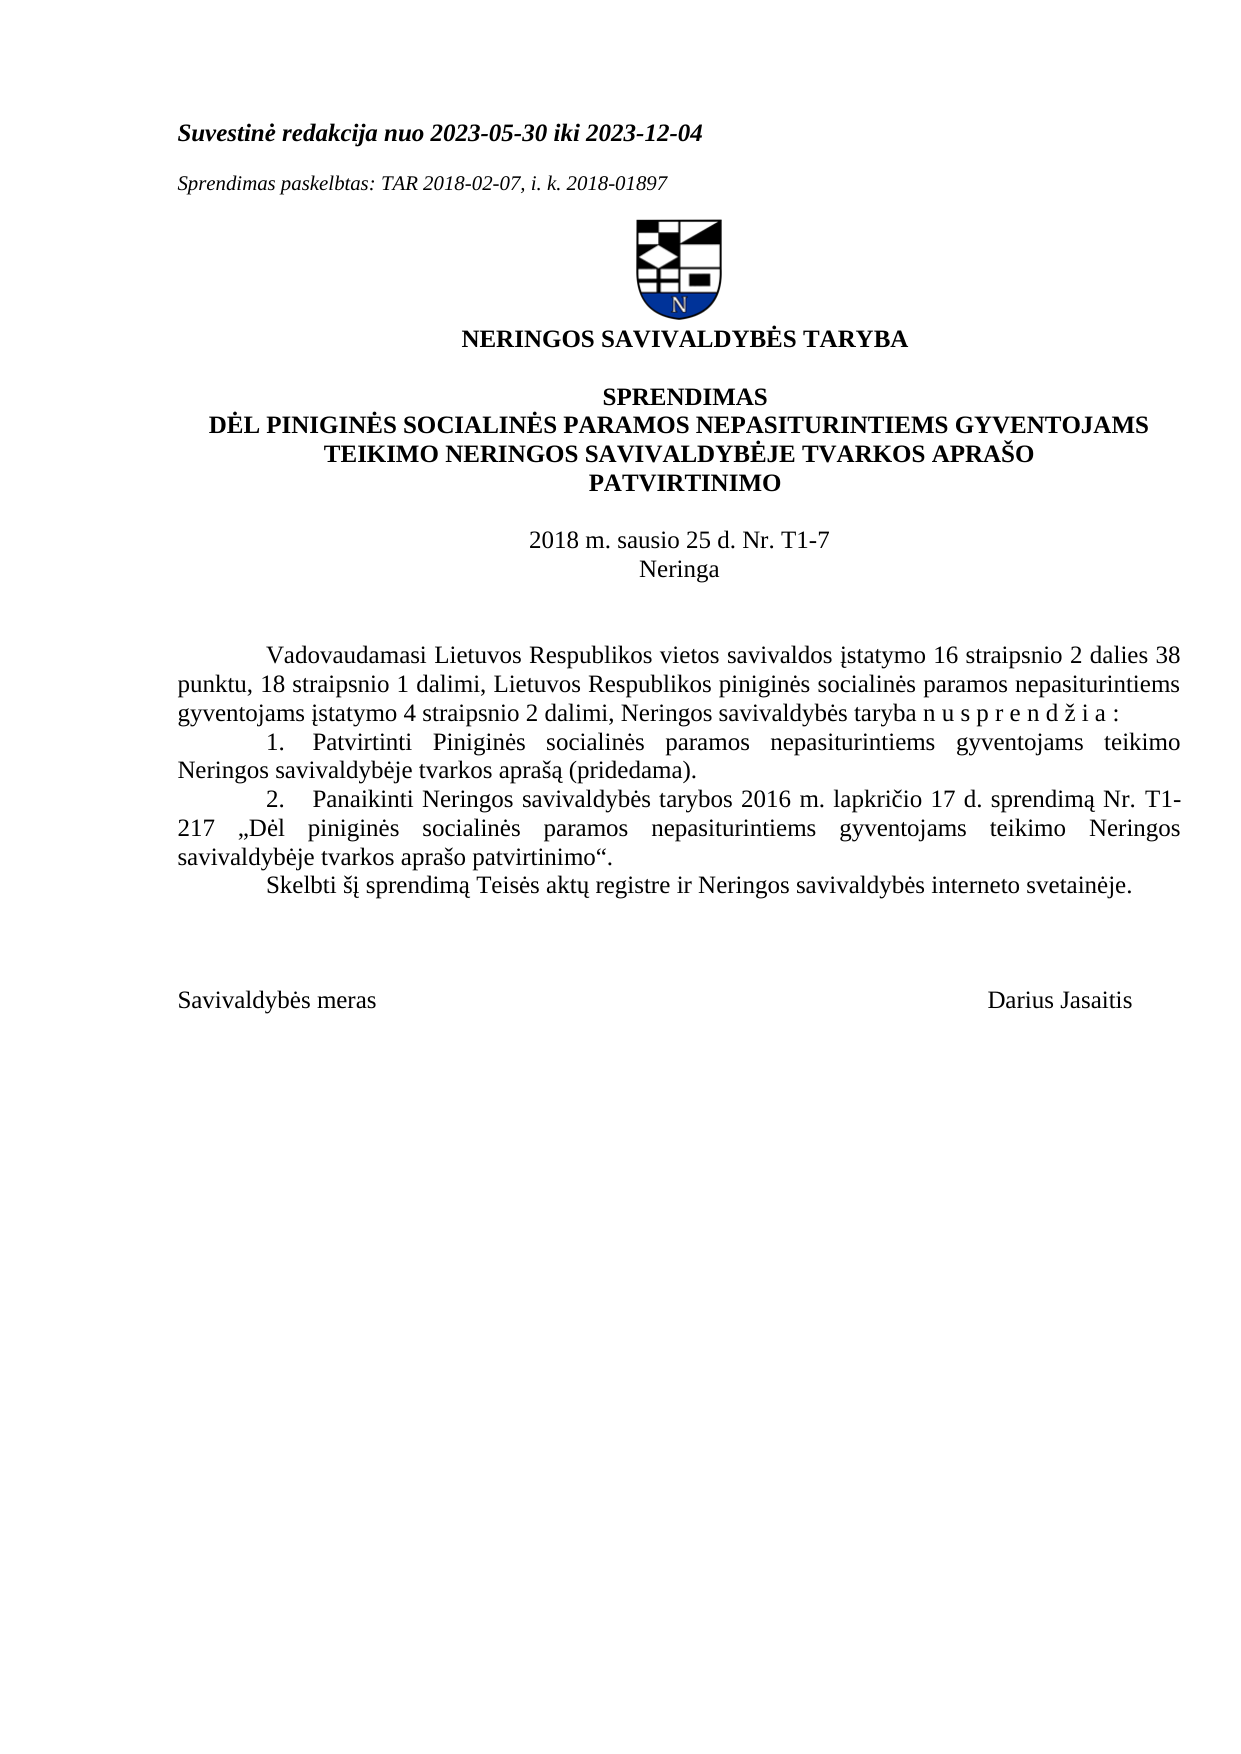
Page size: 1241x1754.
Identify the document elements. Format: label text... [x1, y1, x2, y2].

text 2018 m. sausio 25 d. Nr. T1-7 [177, 525, 1181, 554]
text Neringa [177, 554, 1181, 583]
text Skelbti šį sprendimą Teisės aktų registre ir Neringos savivaldybės interneto svetainėje. [177, 870, 1181, 899]
text 1. Patvirtinti Piniginės socialinės paramos nepasiturintiems gyventojams teikimo Neringos savivaldybėje tvarkos aprašą (pridedama). [177, 727, 1181, 784]
text SPRENDIMAS [177, 382, 1193, 410]
text PATVIRTINIMO [177, 468, 1193, 497]
text 2. Panaikinti Neringos savivaldybės tarybos 2016 m. lapkričio 17 d. sprendimą Nr. T1-217 „Dėl piniginės socialinės paramos nepasiturintiems gyventojams teikimo Neringos savivaldybėje tvarkos aprašo patvirtinimo“. [177, 784, 1181, 870]
text NERINGOS SAVIVALDYBĖS TARYBA [177, 324, 1193, 353]
text Suvestinė redakcija nuo 2023-05-30 iki 2023-12-04 [177, 118, 1181, 147]
text Sprendimas paskelbtas: TAR 2018-02-07, i. k. 2018-01897 [177, 171, 1181, 195]
text Savivaldybės meras Darius Jasaitis [177, 985, 1181, 1014]
text DĖL PINIGINĖS SOCIALINĖS PARAMOS NEPASITURINTIEMS GYVENTOJAMS TEIKIMO NERINGOS SAVIVALDYBĖJE TVARKOS APRAŠO [177, 410, 1181, 468]
text Vadovaudamasi Lietuvos Respublikos vietos savivaldos įstatymo 16 straipsnio 2 dalies 38 punktu, 18 straipsnio 1 dalimi, Lietuvos Respublikos piniginės socialinės paramos nepasiturintiems gyventojams įstatymo 4 straipsnio 2 dalimi, Neringos savivaldybės taryba nusprendžia: [177, 640, 1181, 727]
